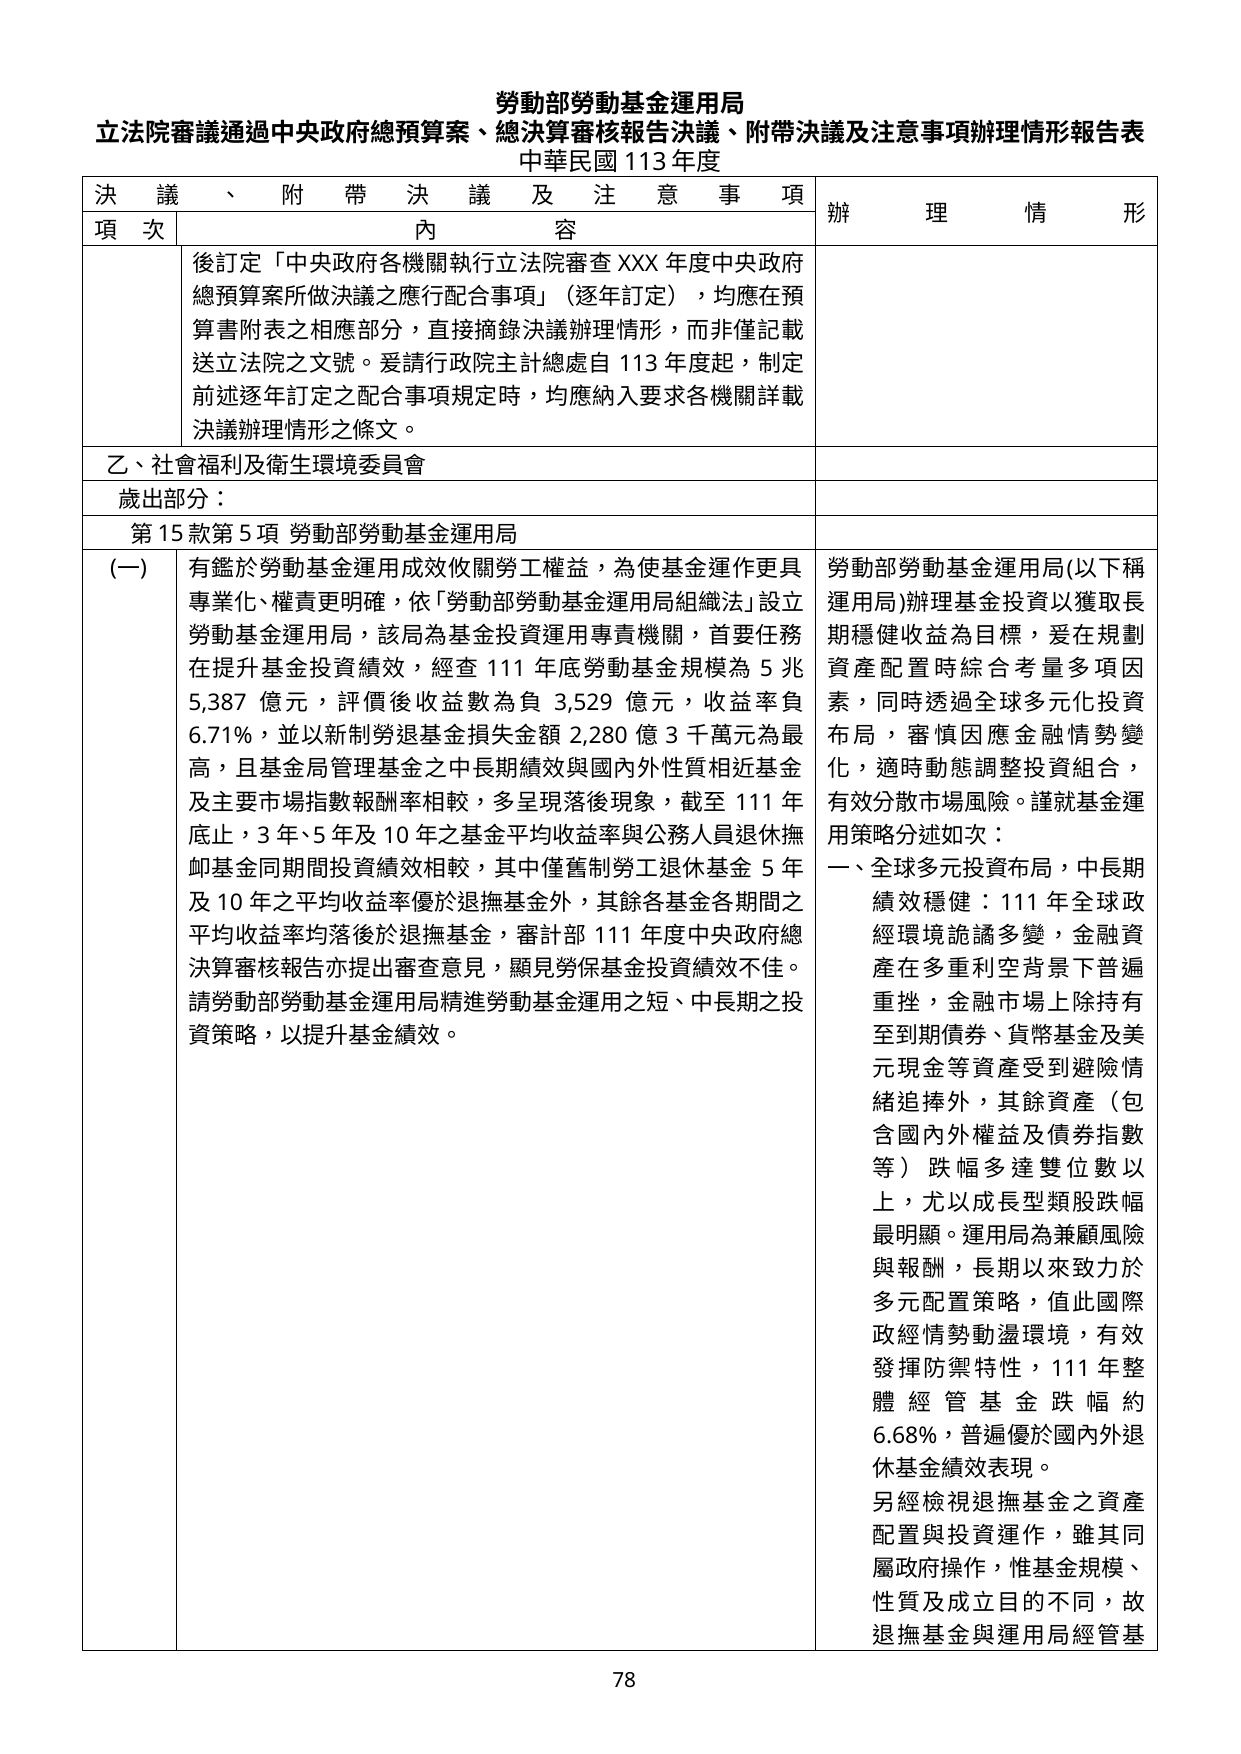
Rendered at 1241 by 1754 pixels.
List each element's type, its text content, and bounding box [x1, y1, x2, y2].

table_cell 第15款第5項 勞動部勞動基金運用局 [83, 516, 815, 549]
table_cell [816, 481, 1157, 515]
table_cell [816, 447, 1157, 480]
table_cell 有鑑於勞動基金運用成效攸關勞工權益，為使基金運作更具專業化、權責更明確，依「勞動部勞動基金運用局組織法」設立勞動基金運用局，該局為基金投資運用專責機關，首要任務在提升基金投資績效，經查 111 年底勞動基金規模為 5 兆 5,387 億元，評價後收益數為負 3,529 億元，收益率負 6.71%，並以新制勞退基金損失金額 2,280 億 3 千萬元為最高，且基金局管理基金之中長期績效與國內外性質相近基金及主要市場指數報酬率相較，多呈現落後現象，截至 111 年底止，3 年、5 年及 10 年之基金平均收益率與公務人員退休撫卹基金同期間投資績效相較，其中僅舊制勞工退休基金 5 年及 10 年之平均收益率優於退撫基金外，其餘各基金各期間之平均收益率均落後於退撫基金，審計部 111 年度中央政府總決算審核報告亦提出審查意見，顯見勞保基金投資績效不佳。請勞動部勞動基金運用局精進勞動基金運用之短、中長期之投資策略，以提升基金績效。 [177, 550, 815, 1650]
table_cell 項次 [83, 212, 176, 245]
table_header 辦理情形 [816, 177, 1157, 245]
table_cell [816, 246, 1157, 446]
table_cell 內 容 [177, 212, 815, 245]
table_cell 歲出部分： [83, 481, 815, 515]
table_cell 乙、社會福利及衛生環境委員會 [83, 447, 815, 480]
table_cell [816, 516, 1157, 549]
table_cell 勞動部勞動基金運用局(以下稱運用局)辦理基金投資以獲取長期穩健收益為目標，爰在規劃資產配置時綜合考量多項因素，同時透過全球多元化投資布局，審慎因應金融情勢變化，適時動態調整投資組合，有效分散市場風險。謹就基金運用策略分述如次： 一、全球多元投資布局，中長期績效穩健：111年全球政經環境詭譎多變，金融資產在多重利空背景下普遍重挫，金融市場上除持有至到期債券、貨幣基金及美元現金等資產受到避險情緒追捧外，其餘資產（包含國內外權益及債券指數等）跌幅多達雙位數以上，尤以成長型類股跌幅最明顯。運用局為兼顧風險與報酬，長期以來致力於多元配置策略，值此國際政經情勢動盪環境，有效發揮防禦特性，111年整體經管基金跌幅約6.68%，普遍優於國內外退休基金績效表現。 另經檢視退撫基金之資產配置與投資運作，雖其同屬政府操作，惟基金規模、性質及成立目的不同，故退撫基金與運用局經管基 [816, 550, 1157, 1650]
table_cell (一) [83, 550, 176, 1650]
table_cell 後訂定「中央政府各機關執行立法院審查 XXX 年度中央政府總預算案所做決議之應行配合事項」（逐年訂定），均應在預算書附表之相應部分，直接摘錄決議辦理情形，而非僅記載送立法院之文號。爰請行政院主計總處自 113 年度起，制定前述逐年訂定之配合事項規定時，均應納入要求各機關詳載決議辦理情形之條文。 [182, 246, 815, 446]
table_header 決議、附帶決議及注意事項 [83, 177, 815, 211]
table_cell [83, 246, 181, 446]
